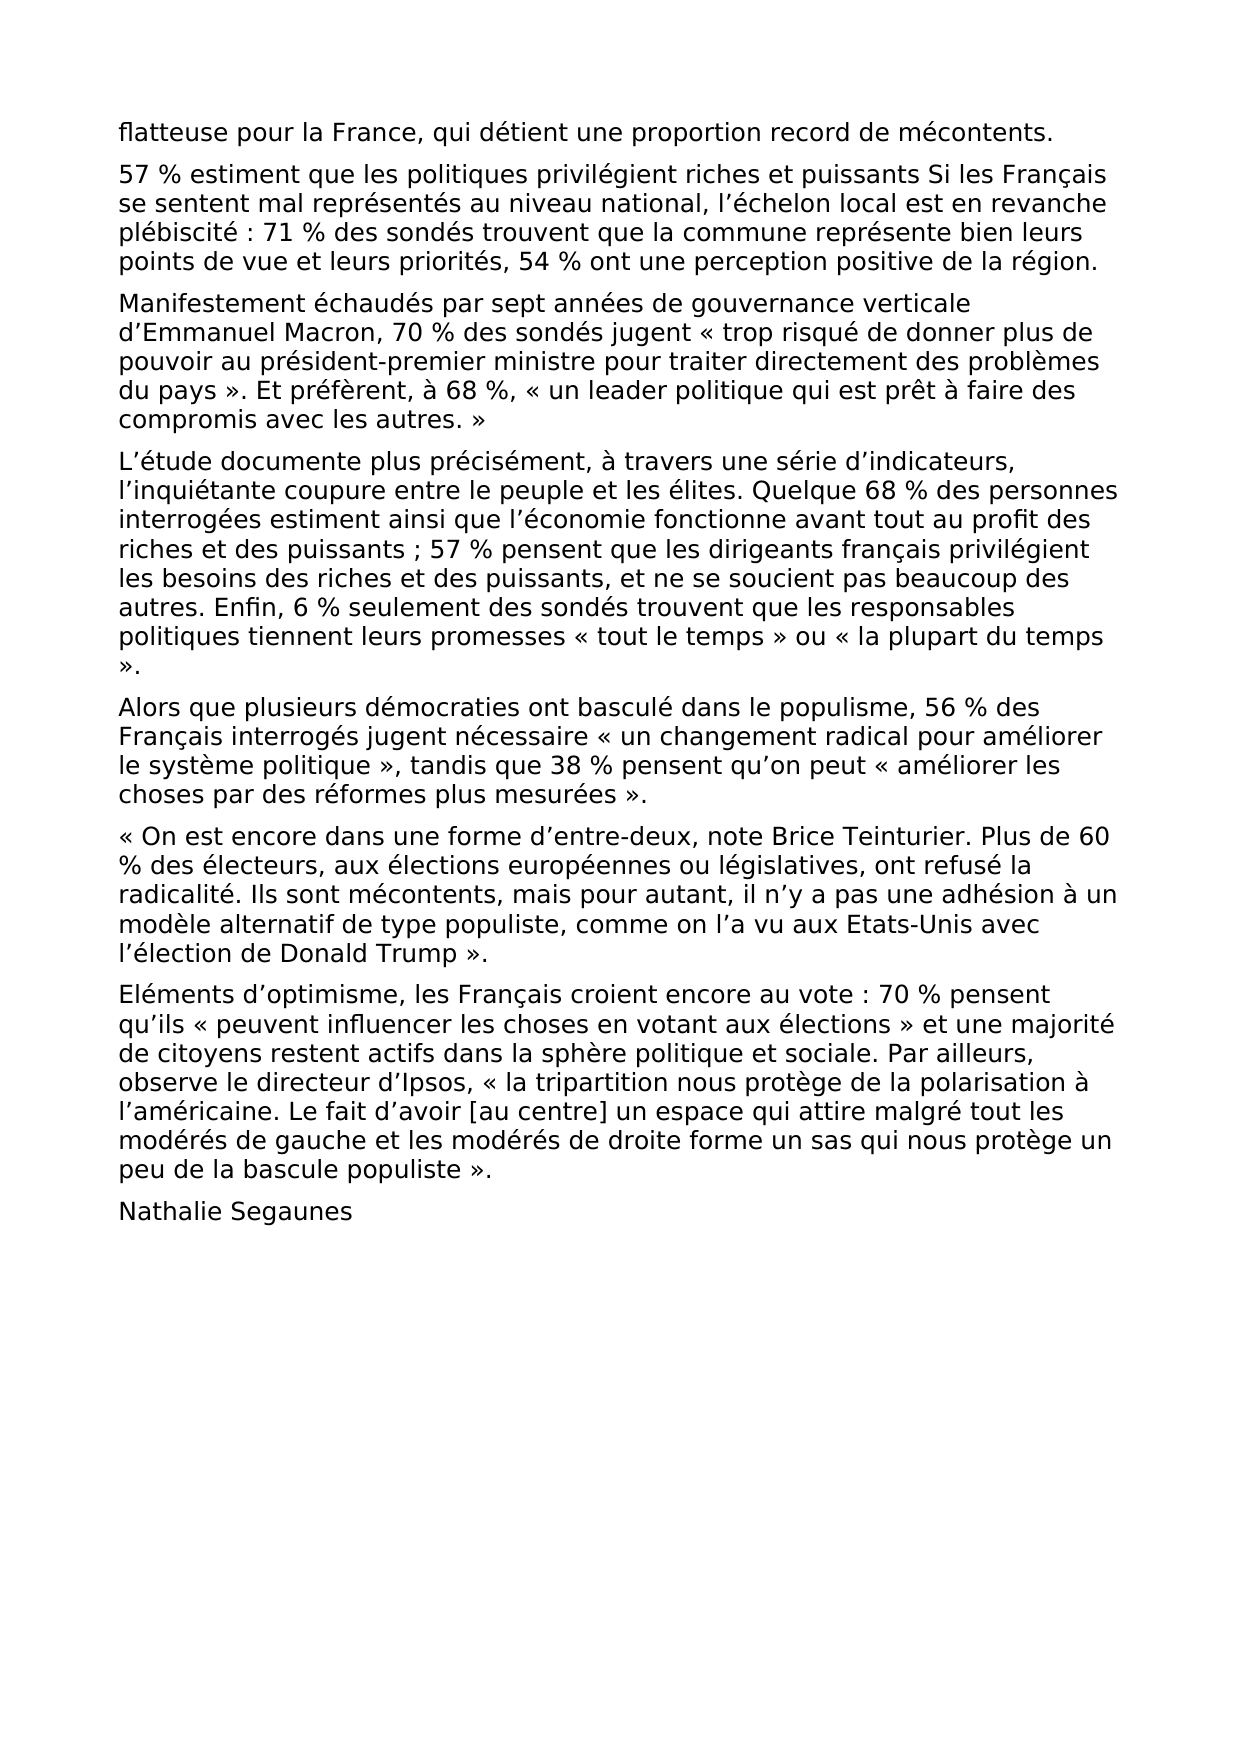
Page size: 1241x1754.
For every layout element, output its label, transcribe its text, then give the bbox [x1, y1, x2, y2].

text flatteuse pour la France, qui détient une proportion record de mécontents. [118, 118, 1122, 147]
text L’étude documente plus précisément, à travers une série d’indicateurs, l’inquiétante coupure entre le peuple et les élites. Quelque 68 % des personnes interrogées estiment ainsi que l’économie fonctionne avant tout au profit des riches et des puissants ; 57 % pensent que les dirigeants français privilégient les besoins des riches et des puissants, et ne se soucient pas beaucoup des autres. Enfin, 6 % seulement des sondés trouvent que les responsables politiques tiennent leurs promesses « tout le temps » ou « la plupart du temps ». [118, 447, 1122, 681]
text Nathalie Segaunes [118, 1197, 1122, 1226]
text Alors que plusieurs démocraties ont basculé dans le populisme, 56 % des Français interrogés jugent nécessaire « un changement radical pour améliorer le système politique », tandis que 38 % pensent qu’on peut « améliorer les choses par des réformes plus mesurées ». [118, 693, 1122, 810]
text Manifestement échaudés par sept années de gouvernance verticale d’Emmanuel Macron, 70 % des sondés jugent « trop risqué de donner plus de pouvoir au président-premier ministre pour traiter directement des problèmes du pays ». Et préfèrent, à 68 %, « un leader politique qui est prêt à faire des compromis avec les autres. » [118, 289, 1122, 435]
text Eléments d’optimisme, les Français croient encore au vote : 70 % pensent qu’ils « peuvent influencer les choses en votant aux élections » et une majorité de citoyens restent actifs dans la sphère politique et sociale. Par ailleurs, observe le directeur d’Ipsos, « la tripartition nous protège de la polarisation à l’américaine. Le fait d’avoir [au centre] un espace qui attire malgré tout les modérés de gauche et les modérés de droite forme un sas qui nous protège un peu de la bascule populiste ». [118, 981, 1122, 1185]
text « On est encore dans une forme d’entre-deux, note Brice Teinturier. Plus de 60 % des électeurs, aux élections européennes ou législatives, ont refusé la radicalité. Ils sont mécontents, mais pour autant, il n’y a pas une adhésion à un modèle alternatif de type populiste, comme on l’a vu aux Etats-Unis avec l’élection de Donald Trump ». [118, 822, 1122, 968]
text 57 % estiment que les politiques privilégient riches et puissants Si les Français se sentent mal représentés au niveau national, l’échelon local est en revanche plébiscité : 71 % des sondés trouvent que la commune représente bien leurs points de vue et leurs priorités, 54 % ont une perception positive de la région. [118, 160, 1122, 276]
